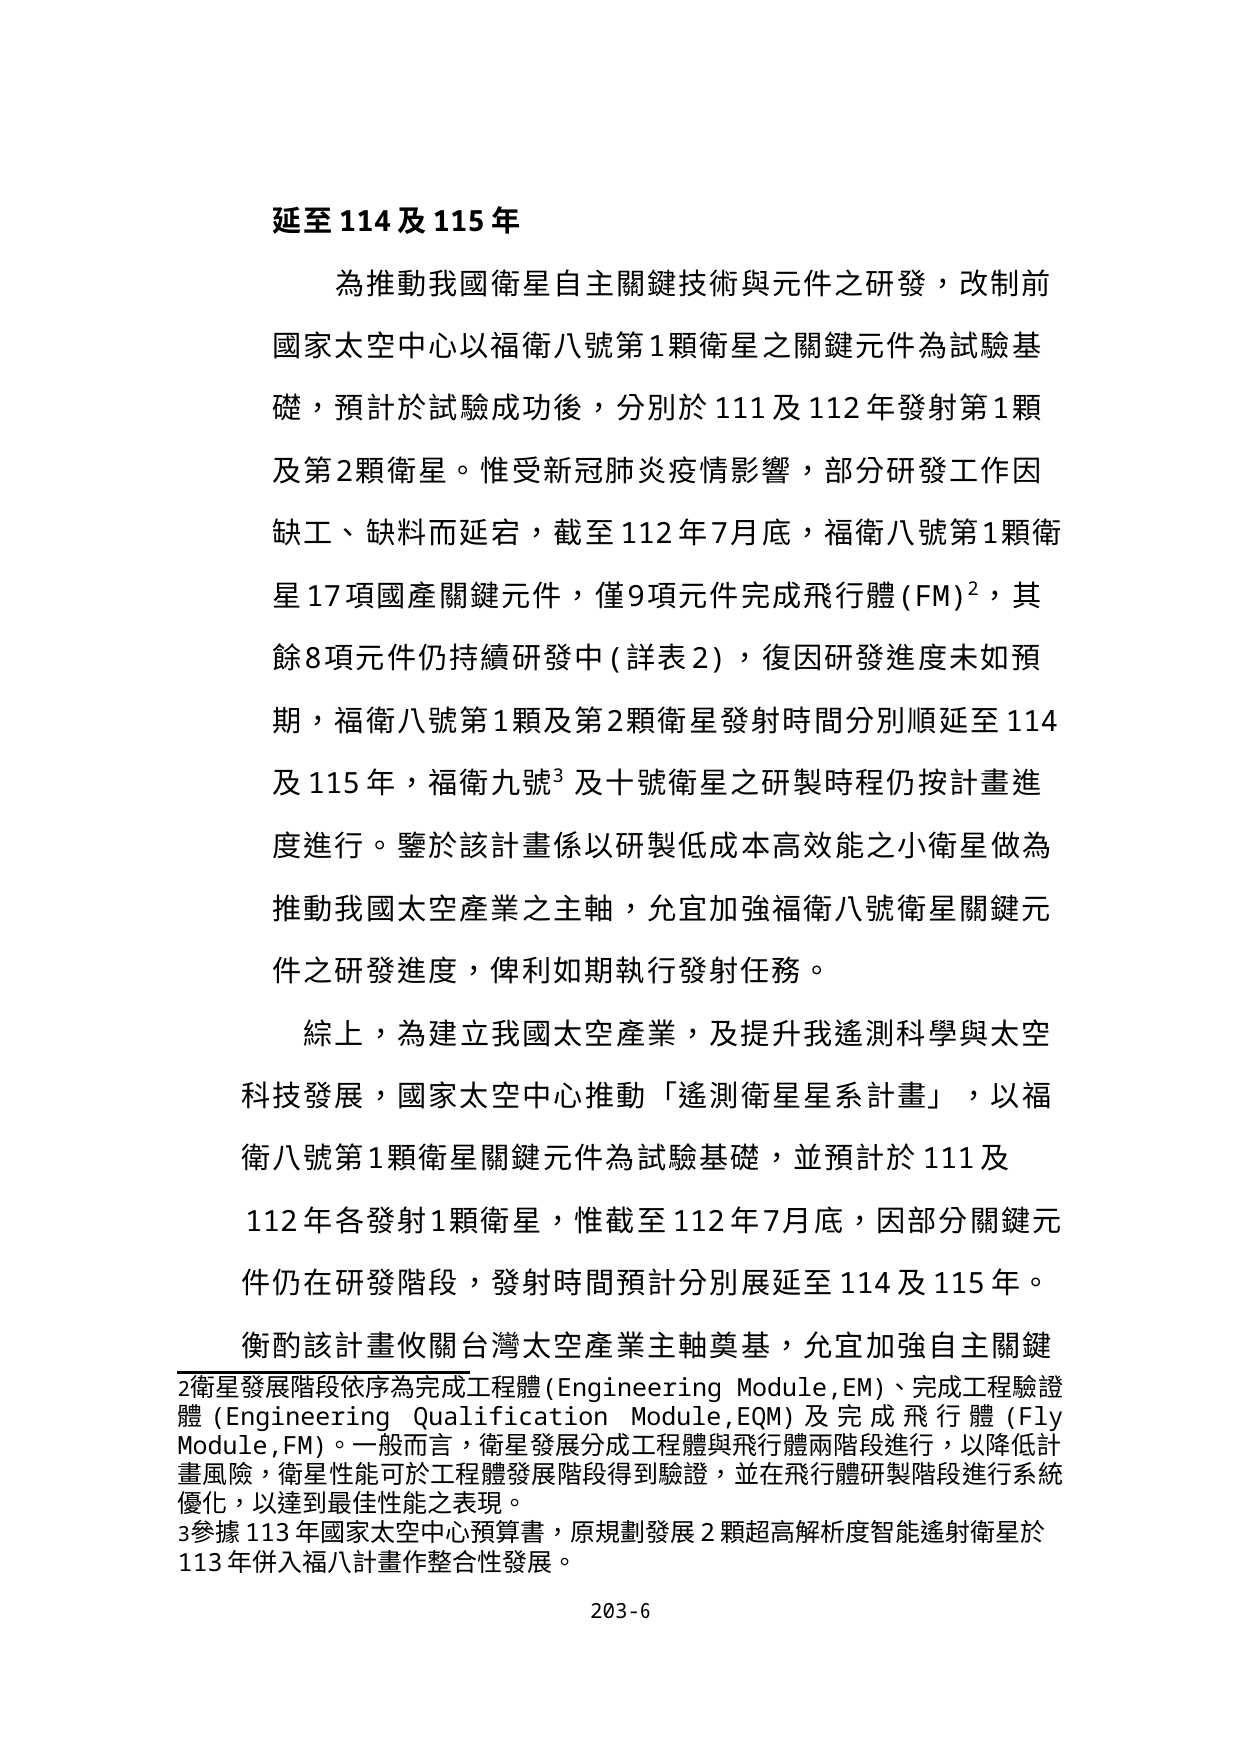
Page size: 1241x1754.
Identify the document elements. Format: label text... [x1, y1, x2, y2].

text 為推動我國衛星自主關鍵技術與元件之研發，改制前國家太空中心以福衛八號第1顆衛星之關鍵元件為試驗基礎，預計於試驗成功後，分別於111及112年發射第1顆及第2顆衛星。惟受新冠肺炎疫情影響，部分研發工作因缺工、缺料而延宕，截至112年7月底，福衛八號第1顆衛星17項國產關鍵元件，僅9項元件完成飛行體(FM)，其餘8項元件仍持續研發中(詳表2)，復因研發進度未如預期，福衛八號第1顆及第2顆衛星發射時間分別順延至114及115年，福衛九號及十號衛星之研製時程仍按計畫進度進行。鑒於該計畫係以研製低成本高效能之小衛星做為推動我國太空產業之主軸，允宜加強福衛八號衛星關鍵元件之研發進度，俾利如期執行發射任務。 [266, 240, 1063, 990]
text 延至114及115年 [236, 177, 1063, 240]
text 衛星發展階段依序為完成工程體(Engineering Module,EM)、完成工程驗證體(Engineering Qualification Module,EQM)及完成飛行體(Fly Module,FM)。一般而言，衛星發展分成工程體與飛行體兩階段進行，以降低計畫風險，衛星性能可於工程體發展階段得到驗證，並在飛行體研製階段進行系統優化，以達到最佳性能之表現。 [177, 1373, 1063, 1518]
text 綜上，為建立我國太空產業，及提升我遙測科學與太空科技發展，國家太空中心推動「遙測衛星星系計畫」，以福衛八號第1顆衛星關鍵元件為試驗基礎，並預計於111及112年各發射1顆衛星，惟截至112年7月底，因部分關鍵元件仍在研發階段，發射時間預計分別展延至114及115年。衡酌該計畫攸關台灣太空產業主軸奠基，允宜加強自主關鍵 [236, 990, 1063, 1365]
text 參據113年國家太空中心預算書，原規劃發展2顆超高解析度智能遙射衛星於113年併入福八計畫作整合性發展。 [177, 1518, 1063, 1577]
